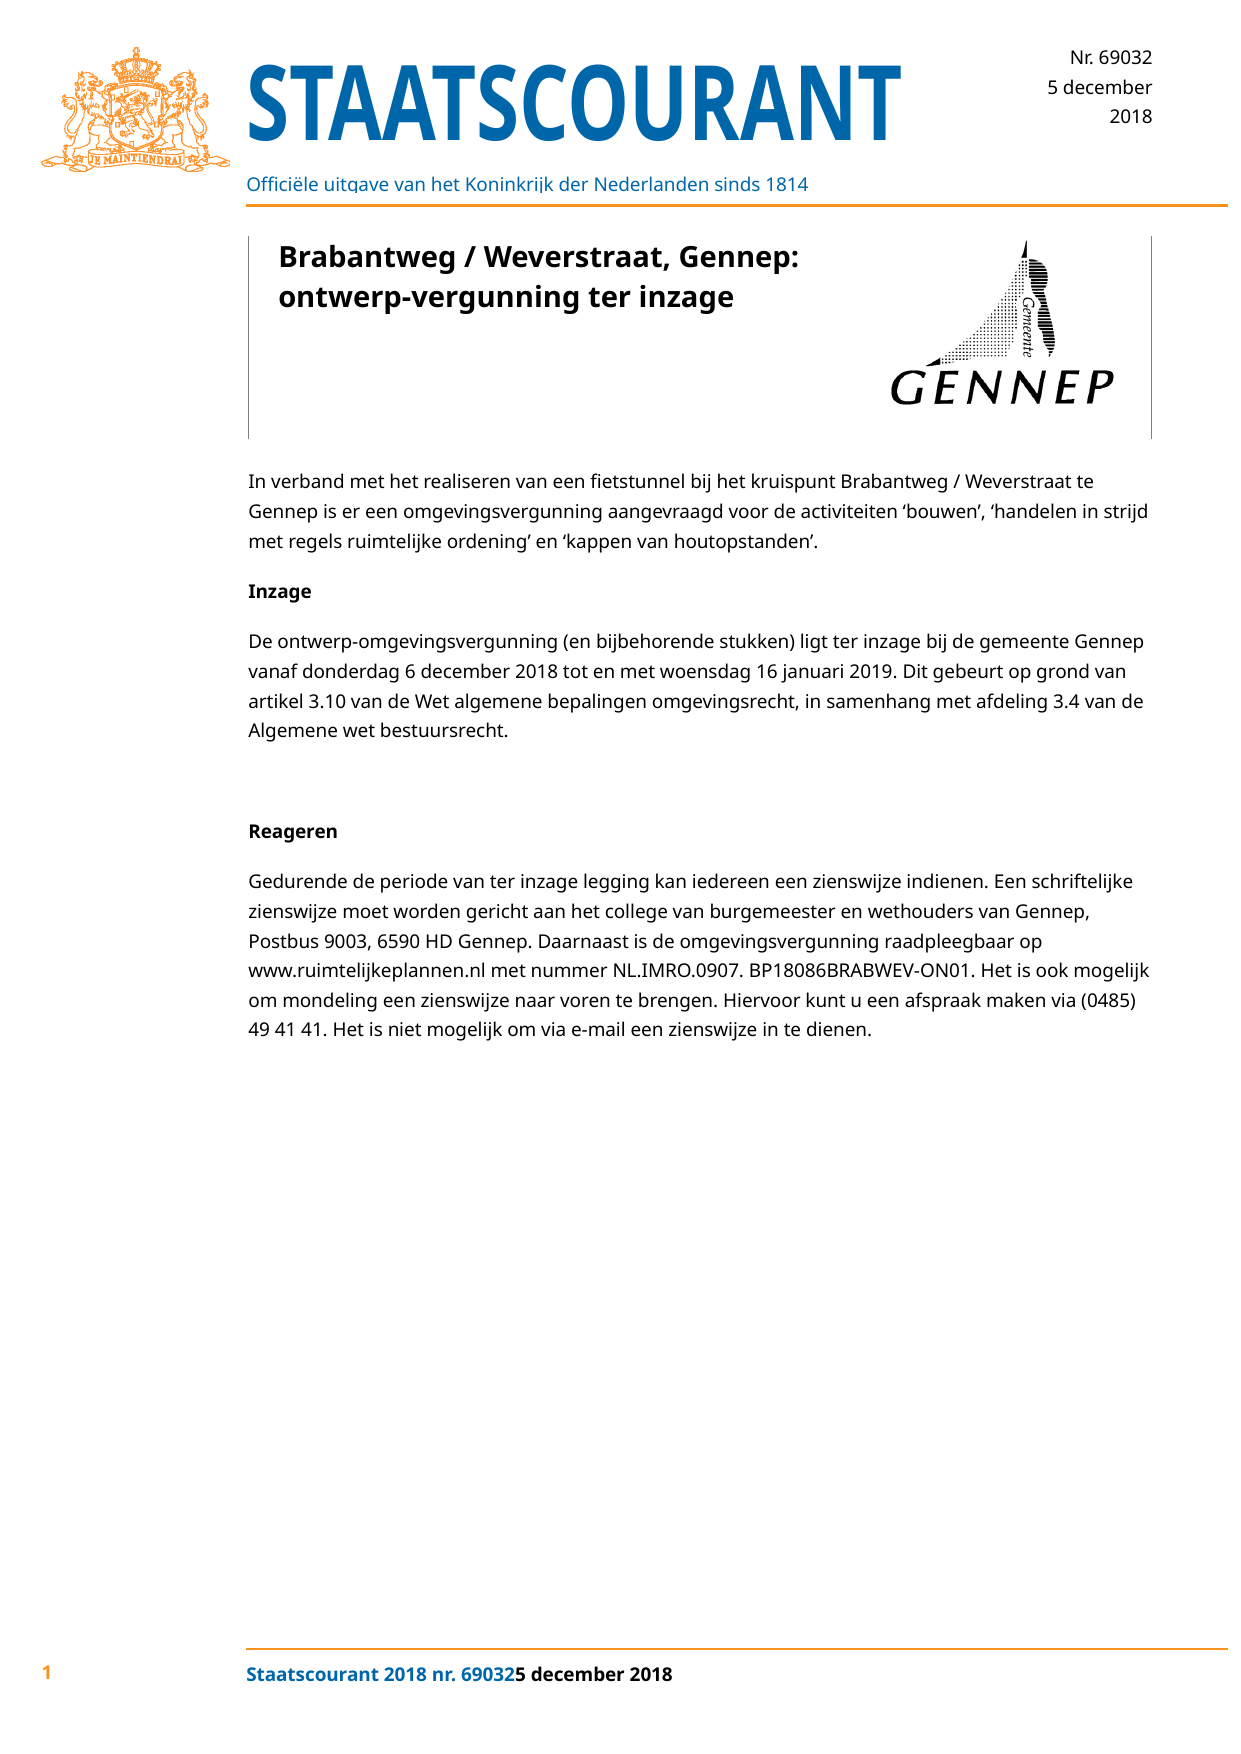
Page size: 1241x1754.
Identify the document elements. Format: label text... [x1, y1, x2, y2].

table_header [850, 236, 883, 413]
table_header [850, 414, 1151, 439]
table_header [1118, 236, 1151, 413]
table_header Brabantweg / Weverstraat, Gennep: ontwerp-vergunning ter inzage [249, 236, 850, 439]
text Inzage [248, 578, 1152, 604]
text Reageren [248, 818, 1152, 844]
text De ontwerp-omgevingsvergunning (en bijbehorende stukken) ligt ter inzage bij de gemeente Gennep vanaf donderdag 6 december 2018 tot en met woensdag 16 januari 2019. Dit gebeurt op grond van artikel 3.10 van de Wet algemene bepalingen omgevingsrecht, in samenhang met afdeling 3.4 van de Algemene wet bestuursrecht. [248, 629, 1152, 743]
text Gedurende de periode van ter inzage legging kan iedereen een zienswijze indienen. Een schriftelijke zienswijze moet worden gericht aan het college van burgemeester en wethouders van Gennep, Postbus 9003, 6590 HD Gennep. Daarnaast is de omgevingsvergunning raadpleegbaar op www.ruimtelijkeplannen.nl met nummer NL.IMRO.0907. BP18086BRABWEV-ON01. Het is ook mogelijk om mondeling een zienswijze naar voren te brengen. Hiervoor kunt u een afspraak maken via (0485) 49 41 41. Het is niet mogelijk om via e-mail een zienswijze in te dienen. [248, 869, 1152, 1042]
text In verband met het realiseren van een fietstunnel bij het kruispunt Brabantweg / Weverstraat te Gennep is er een omgevingsvergunning aangevraagd voor de activiteiten ‘bouwen’, ‘handelen in strijd met regels ruimtelijke ordening’ en ‘kappen van houtopstanden’. [248, 469, 1152, 553]
picture [41, 47, 231, 172]
picture [883, 236, 1118, 414]
